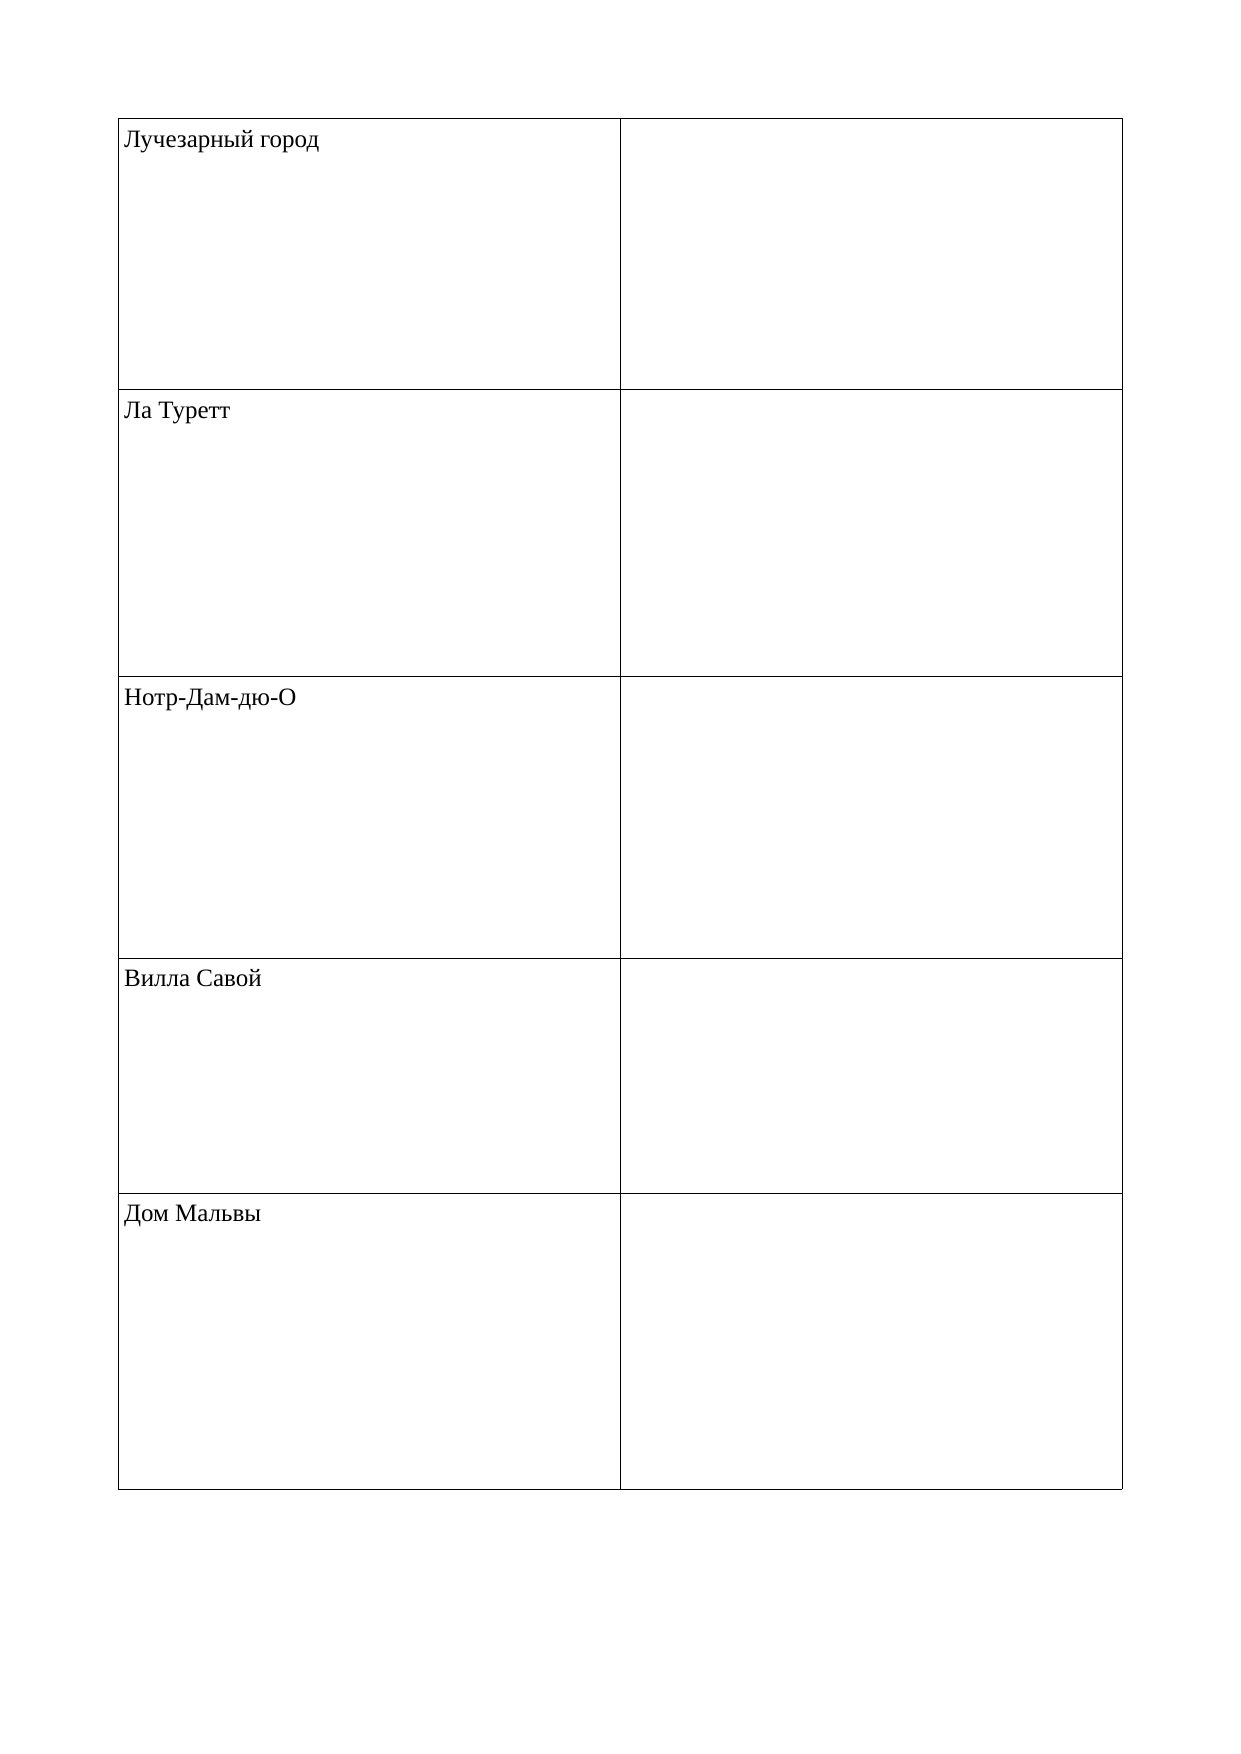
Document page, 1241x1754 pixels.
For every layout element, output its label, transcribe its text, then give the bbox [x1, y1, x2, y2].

table_cell [621, 119, 1122, 389]
table_cell [621, 959, 1122, 1193]
table_cell [621, 1194, 1122, 1489]
table_cell [621, 677, 1122, 958]
table_cell Лучезарный город [119, 119, 620, 389]
table_cell Ла Туретт [119, 390, 620, 676]
table_cell Дом Мальвы [119, 1194, 620, 1489]
table_cell Вилла Савой [119, 959, 620, 1193]
table_cell Нотр-Дам-дю-О [119, 677, 620, 958]
table_cell [621, 390, 1122, 676]
